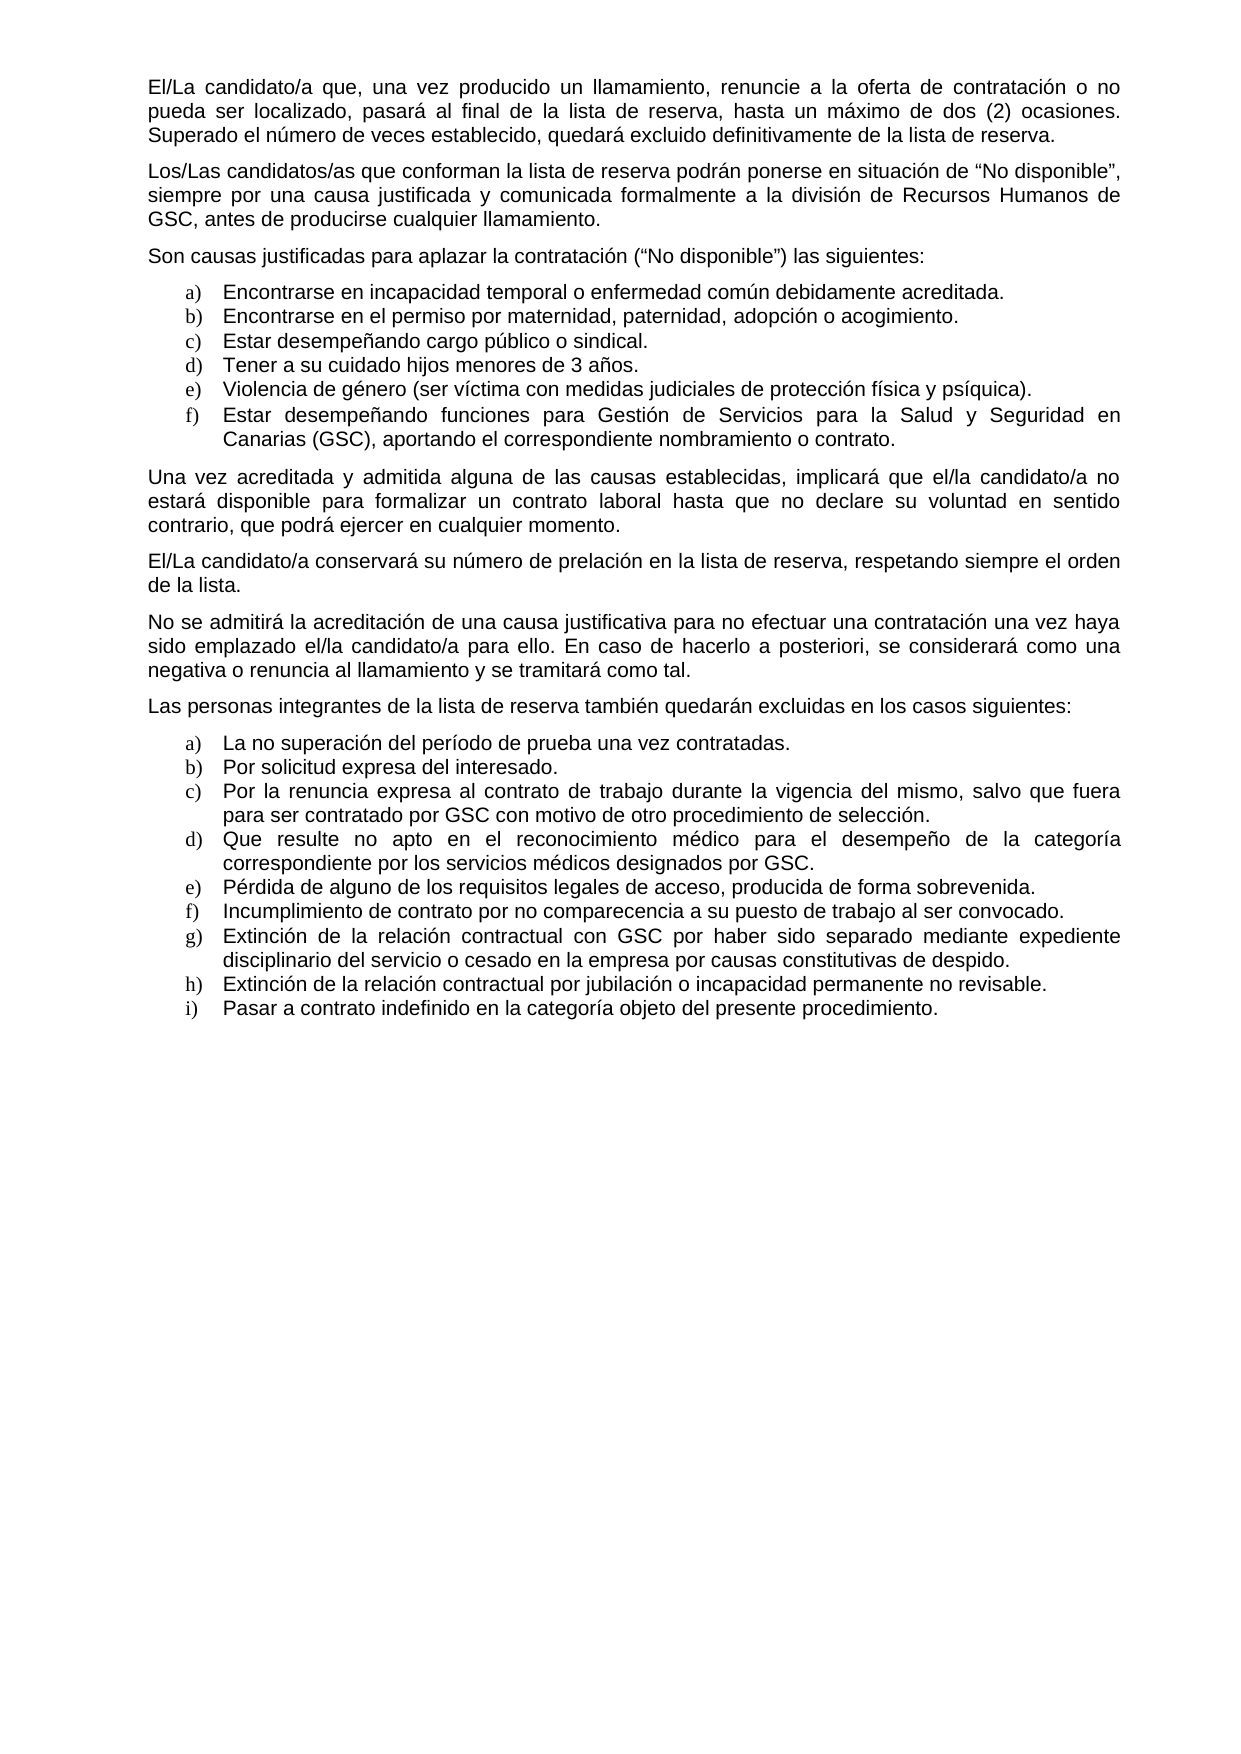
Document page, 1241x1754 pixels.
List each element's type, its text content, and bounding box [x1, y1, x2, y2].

list Por la renuncia expresa al contrato de trabajo durante la vigencia del mismo, salvo que fuera para ser contratado por GSC con motivo de otro procedimiento de selección. [185, 779, 1122, 827]
text Una vez acreditada y admitida alguna de las causas establecidas, implicará que el/la candidato/a no estará disponible para formalizar un contrato laboral hasta que no declare su voluntad en sentido contrario, que podrá ejercer en cualquier momento. [148, 465, 1122, 537]
list Violencia de género (ser víctima con medidas judiciales de protección física y psíquica). [185, 377, 1122, 401]
list Extinción de la relación contractual por jubilación o incapacidad permanente no revisable. [185, 972, 1122, 996]
list Pasar a contrato indefinido en la categoría objeto del presente procedimiento. [185, 996, 1122, 1020]
list Pérdida de alguno de los requisitos legales de acceso, producida de forma sobrevenida. [185, 875, 1122, 899]
text El/La candidato/a que, una vez producido un llamamiento, renuncie a la oferta de contratación o no pueda ser localizado, pasará al final de la lista de reserva, hasta un máximo de dos (2) ocasiones. Superado el número de veces establecido, quedará excluido definitivamente de la lista de reserva. [148, 75, 1122, 147]
list Encontrarse en el permiso por maternidad, paternidad, adopción o acogimiento. [185, 304, 1122, 328]
list Estar desempeñando cargo público o sindical. [185, 328, 1122, 353]
text Los/Las candidatos/as que conforman la lista de reserva podrán ponerse en situación de “No disponible”, siempre por una causa justificada y comunicada formalmente a la división de Recursos Humanos de GSC, antes de producirse cualquier llamamiento. [148, 159, 1122, 231]
text Las personas integrantes de la lista de reserva también quedarán excluidas en los casos siguientes: [148, 694, 1122, 718]
text No se admitirá la acreditación de una causa justificativa para no efectuar una contratación una vez haya sido emplazado el/la candidato/a para ello. En caso de hacerlo a posteriori, se considerará como una negativa o renuncia al llamamiento y se tramitará como tal. [148, 610, 1122, 682]
text El/La candidato/a conservará su número de prelación en la lista de reserva, respetando siempre el orden de la lista. [148, 549, 1122, 597]
list Estar desempeñando funciones para Gestión de Servicios para la Salud y Seguridad en Canarias (GSC), aportando el correspondiente nombramiento o contrato. [185, 402, 1122, 451]
list Que resulte no apto en el reconocimiento médico para el desempeño de la categoría correspondiente por los servicios médicos designados por GSC. [185, 827, 1122, 875]
text Son causas justificadas para aplazar la contratación (“No disponible”) las siguientes: [148, 244, 1122, 268]
list Por solicitud expresa del interesado. [185, 755, 1122, 779]
list Incumplimiento de contrato por no comparecencia a su puesto de trabajo al ser convocado. [185, 899, 1122, 923]
list La no superación del período de prueba una vez contratadas. [185, 731, 1122, 755]
list Extinción de la relación contractual con GSC por haber sido separado mediante expediente disciplinario del servicio o cesado en la empresa por causas constitutivas de despido. [185, 923, 1122, 972]
list Encontrarse en incapacidad temporal o enfermedad común debidamente acreditada. [185, 280, 1122, 304]
list Tener a su cuidado hijos menores de 3 años. [185, 353, 1122, 377]
